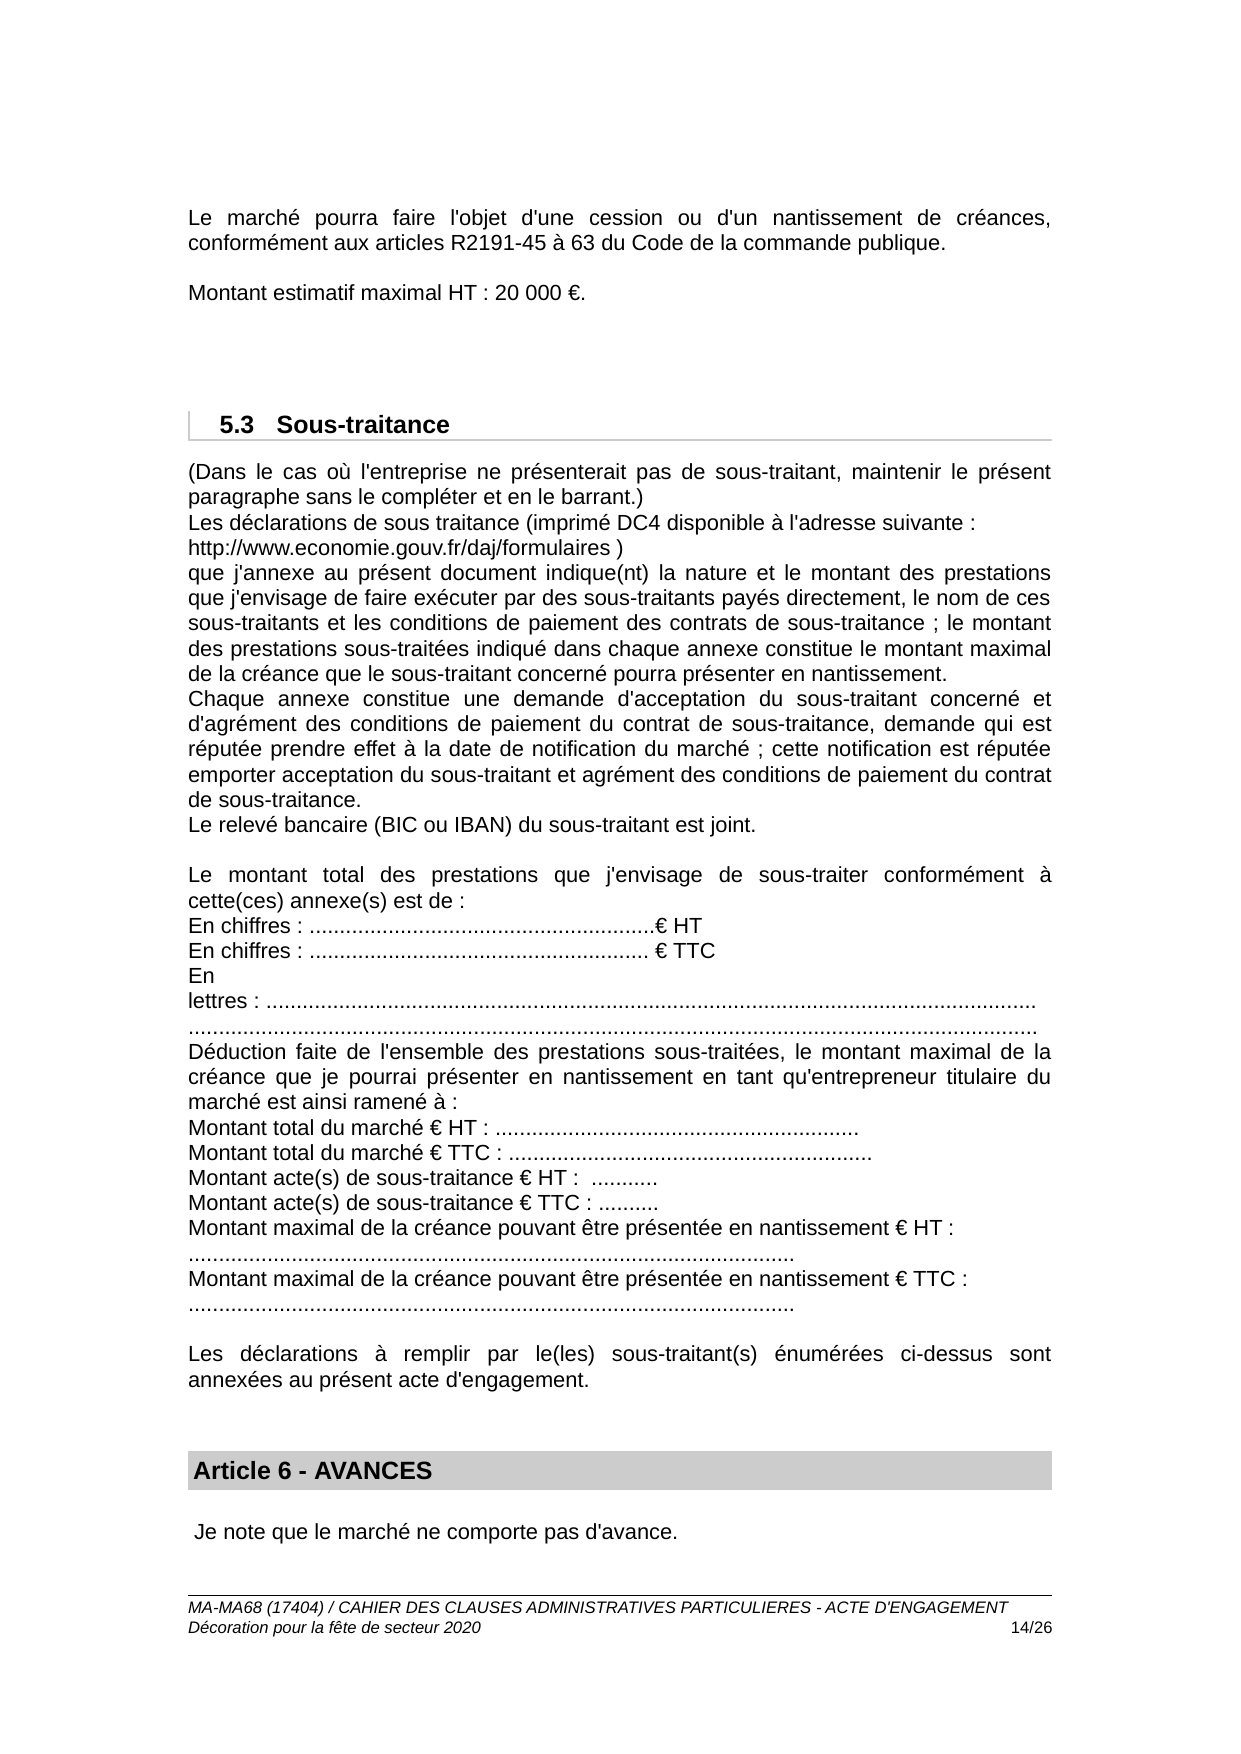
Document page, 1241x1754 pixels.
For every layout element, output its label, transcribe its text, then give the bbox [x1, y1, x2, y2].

text Déduction faite de l'ensemble des prestations sous-traitées, le montant maximal de la créance que je pourrai présenter en nantissement en tant qu'entrepreneur titulaire du marché est ainsi ramené à : [188, 1039, 1052, 1114]
text Montant maximal de la créance pouvant être présentée en nantissement € HT : [188, 1215, 1052, 1241]
text Montant total du marché € TTC : ............................................................ [188, 1140, 1052, 1165]
text Montant estimatif maximal HT : 20 000 €. [188, 280, 1052, 305]
text En chiffres : .........................................................€ HT [188, 913, 1052, 938]
text Montant total du marché € HT : ............................................................ [188, 1114, 1052, 1140]
text En lettres : ............................................................................................................................... [188, 963, 1052, 1014]
text Le relevé bancaire (BIC ou IBAN) du sous-traitant est joint. [188, 812, 1052, 837]
text http://www.economie.gouv.fr/daj/formulaires ) [188, 535, 1052, 560]
text (Dans le cas où l'entreprise ne présenterait pas de sous-traitant, maintenir le présent paragraphe sans le compléter et en le barrant.) [188, 459, 1052, 509]
text ............................................................................................................................................ [188, 1014, 1052, 1039]
text Chaque annexe constitue une demande d'acceptation du sous-traitant concerné et d'agrément des conditions de paiement du contrat de sous-traitance, demande qui est réputée prendre effet à la date de notification du marché ; cette notification est réputée emporter acceptation du sous-traitant et agrément des conditions de paiement du contrat de sous-traitance. [188, 686, 1052, 812]
text Le montant total des prestations que j'envisage de sous-traiter conformément à cette(ces) annexe(s) est de : [188, 862, 1052, 913]
text Les déclarations à remplir par le(les) sous-traitant(s) énumérées ci-dessus sont annexées au présent acte d'engagement. [188, 1341, 1052, 1392]
subtitle Sous-traitance [190, 411, 1052, 439]
text Le marché pourra faire l'objet d'une cession ou d'un nantissement de créances, conformément aux articles R2191-45 à 63 du Code de la commande publique. [188, 204, 1052, 255]
text Je note que le marché ne comporte pas d'avance. [188, 1519, 1052, 1544]
text .................................................................................................... [188, 1241, 1052, 1266]
text Les déclarations de sous traitance (imprimé DC4 disponible à l'adresse suivante : [188, 509, 1052, 535]
subtitle AVANCES [190, 1453, 1050, 1488]
text En chiffres : ........................................................ € TTC [188, 938, 1052, 963]
text Montant acte(s) de sous-traitance € HT : ........... [188, 1165, 1052, 1190]
text que j'annexe au présent document indique(nt) la nature et le montant des prestations que j'envisage de faire exécuter par des sous-traitants payés directement, le nom de ces sous-traitants et les conditions de paiement des contrats de sous-traitance ; le montant des prestations sous-traitées indiqué dans chaque annexe constitue le montant maximal de la créance que le sous-traitant concerné pourra présenter en nantissement. [188, 560, 1052, 686]
text Montant acte(s) de sous-traitance € TTC : .......... [188, 1190, 1052, 1215]
text .................................................................................................... [188, 1291, 1052, 1316]
text Montant maximal de la créance pouvant être présentée en nantissement € TTC : [188, 1266, 1052, 1291]
